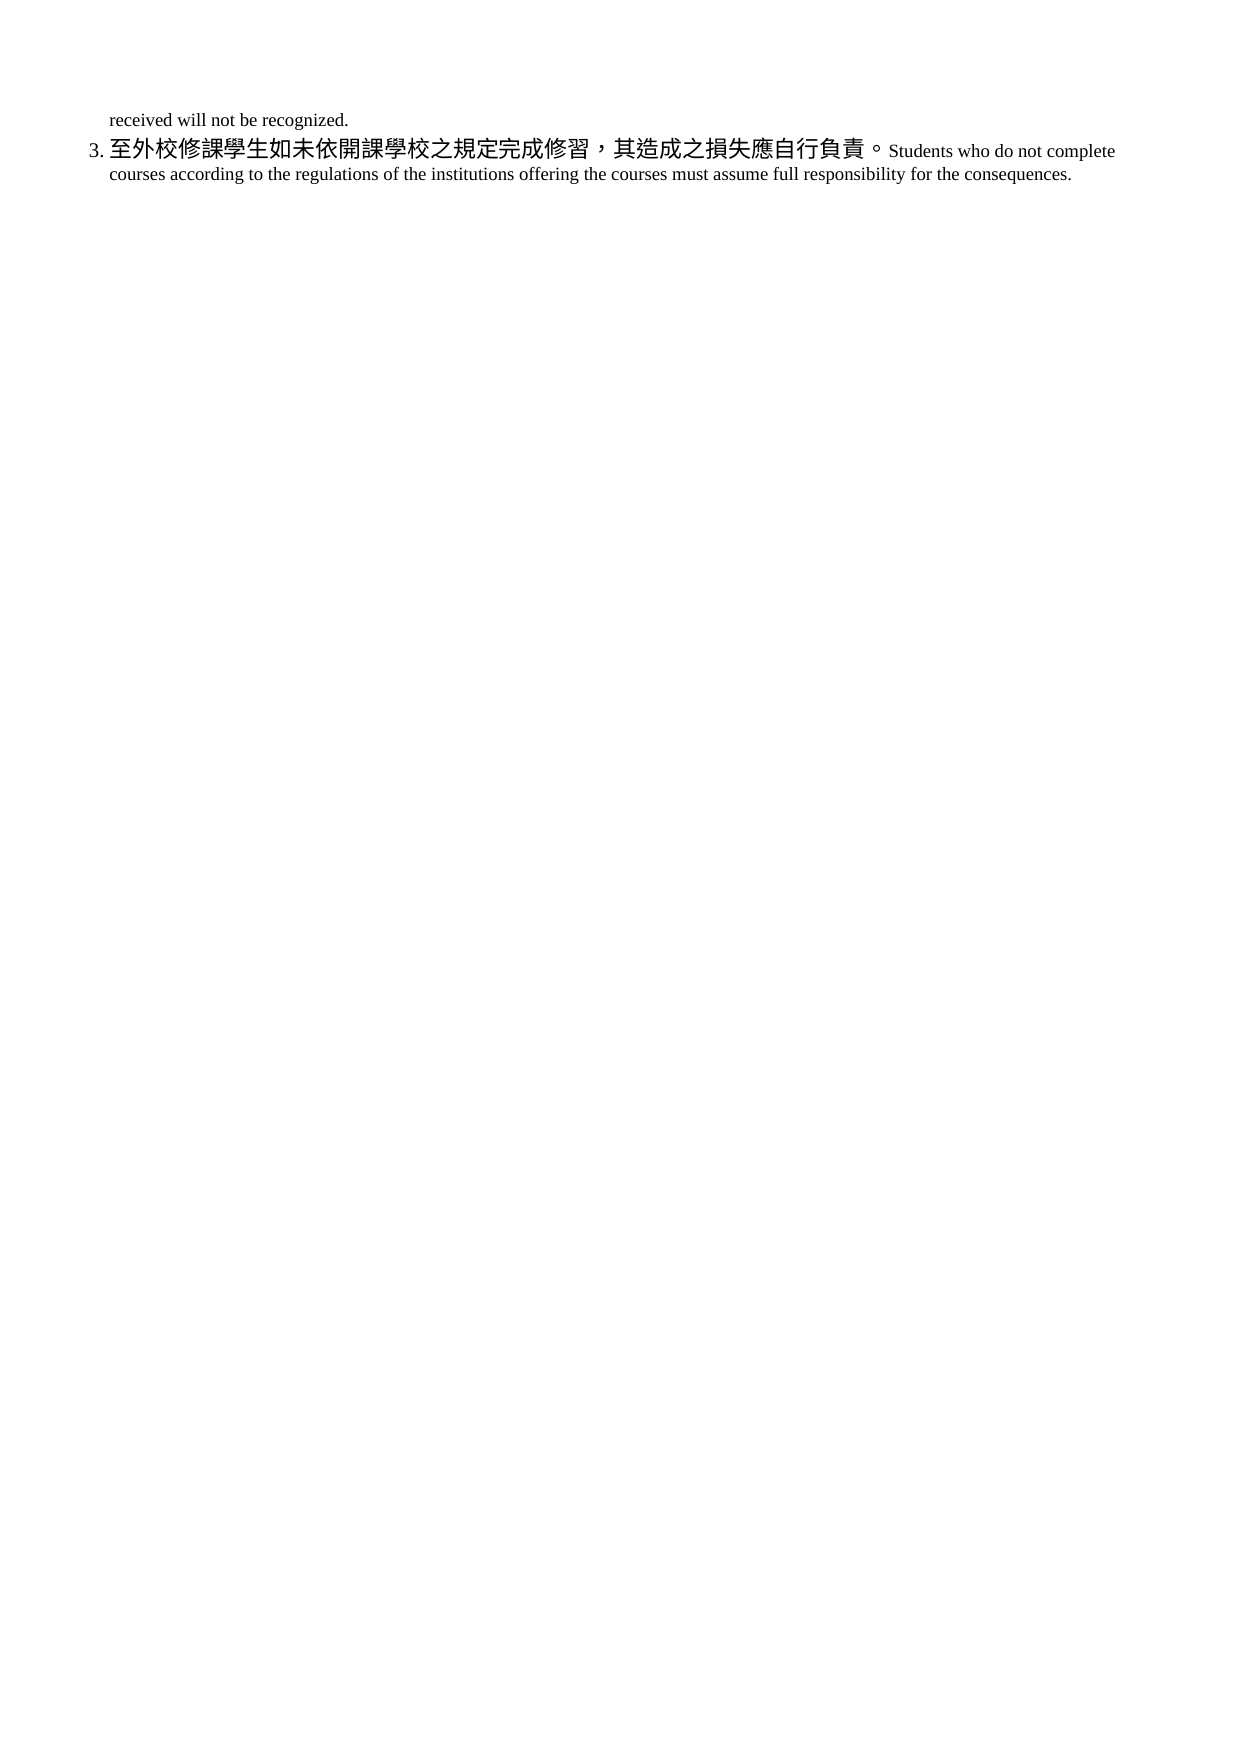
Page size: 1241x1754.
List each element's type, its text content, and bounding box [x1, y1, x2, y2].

list 至外校修課學生如未依開課學校之規定完成修習，其造成之損失應自行負責。Students who do not complete courses according to the regulations of the institutions offering the courses must assume full responsibility for the consequences. [89, 130, 1152, 184]
list received will not be recognized. [89, 110, 1152, 130]
